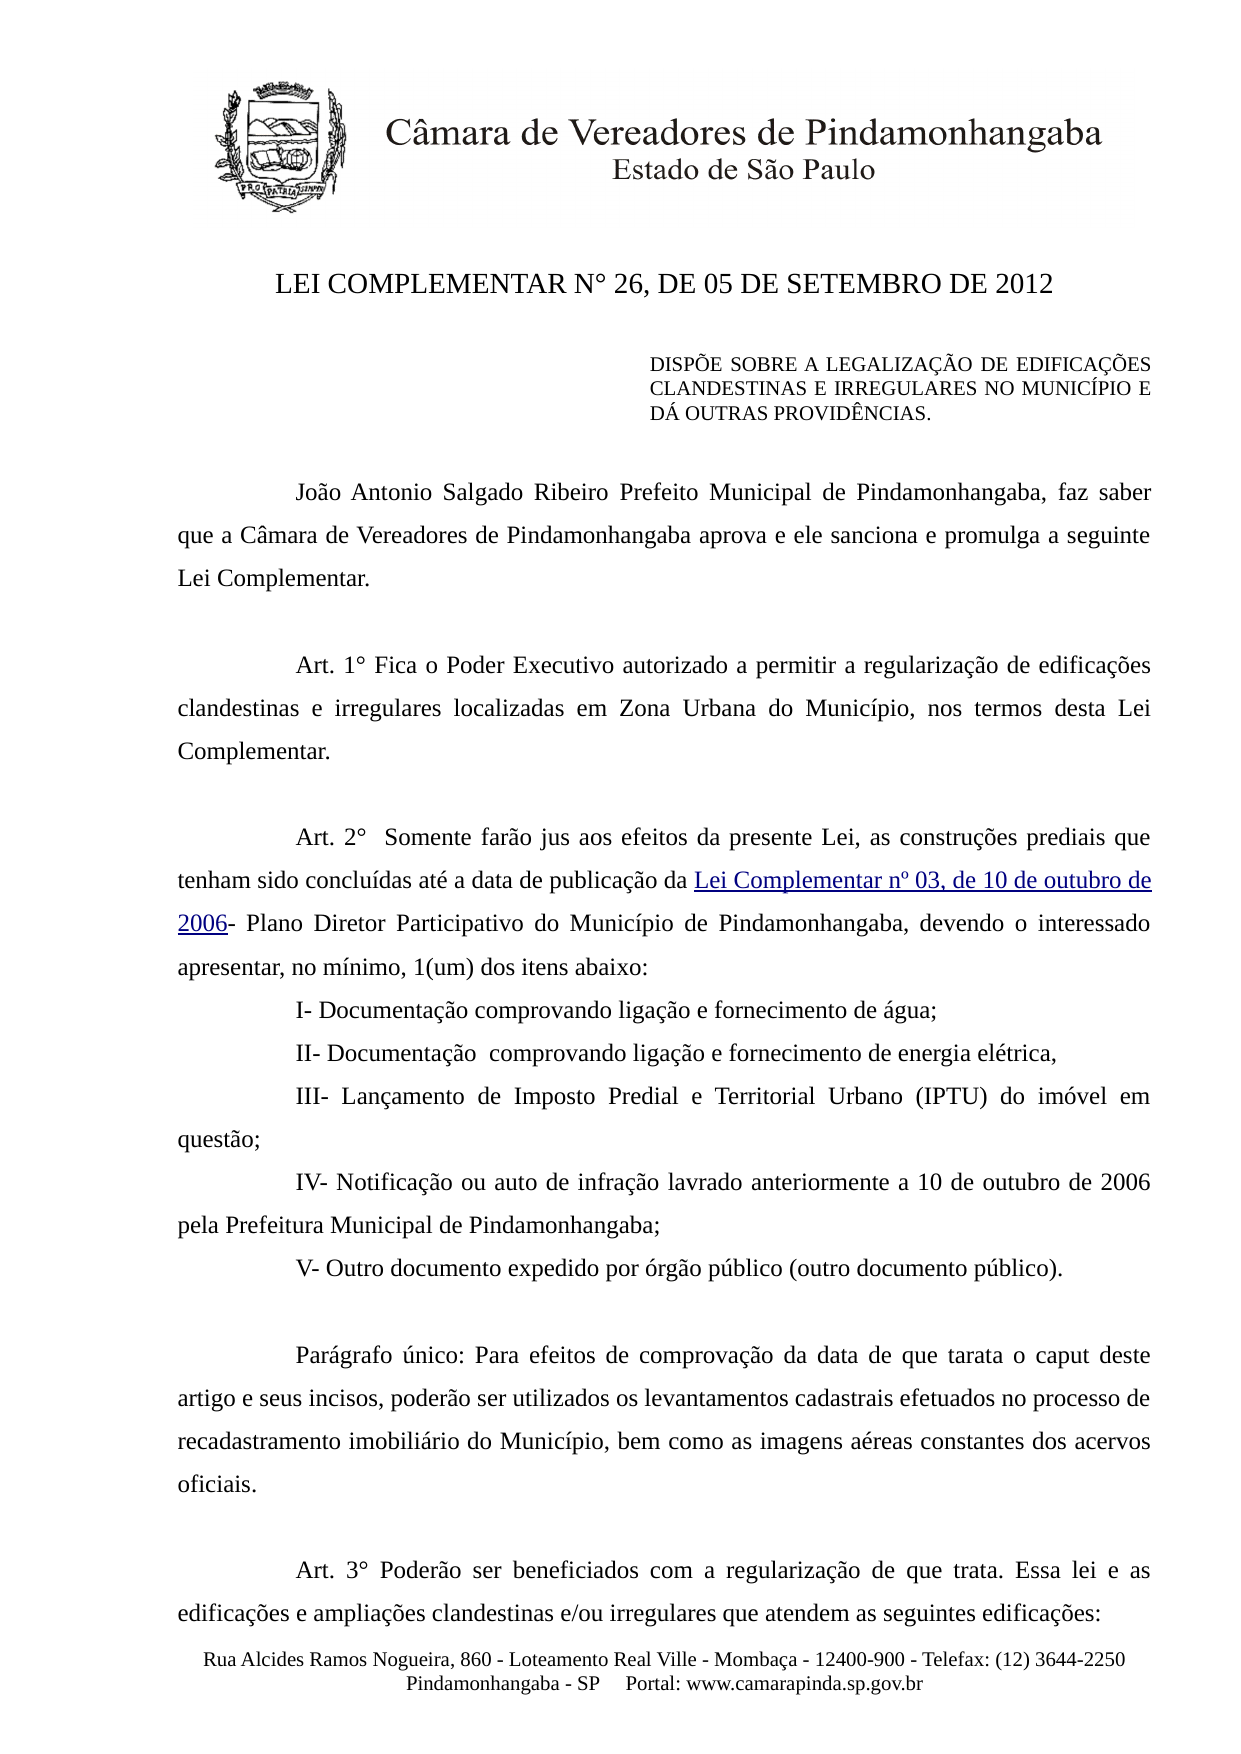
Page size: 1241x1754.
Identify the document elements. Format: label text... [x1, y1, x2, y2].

text IV- Notificação ou auto de infração lavrado anteriormente a 10 de outubro de 2006 pela Prefeitura Municipal de Pindamonhangaba; [177, 1167, 1152, 1239]
text I- Documentação comprovando ligação e fornecimento de água; [177, 995, 1152, 1023]
text DISPÕE SOBRE A LEGALIZAÇÃO DE EDIFICAÇÕES CLANDESTINAS E IRREGULARES NO MUNICÍPIO E DÁ OUTRAS PROVIDÊNCIAS. [649, 352, 1152, 424]
text III- Lançamento de Imposto Predial e Territorial Urbano (IPTU) do imóvel em questão; [177, 1081, 1152, 1153]
text Art. 1° Fica o Poder Executivo autorizado a permitir a regularização de edificações clandestinas e irregulares localizadas em Zona Urbana do Município, nos termos desta Lei Complementar. [177, 650, 1152, 765]
text Parágrafo único: Para efeitos de comprovação da data de que tarata o caput deste artigo e seus incisos, poderão ser utilizados os levantamentos cadastrais efetuados no processo de recadastramento imobiliário do Município, bem como as imagens aéreas constantes dos acervos oficiais. [177, 1340, 1152, 1498]
picture [193, 68, 1135, 228]
text LEI COMPLEMENTAR N° 26, de 05 de setembro de 2012 [177, 266, 1152, 299]
text João Antonio Salgado Ribeiro Prefeito Municipal de Pindamonhangaba, faz saber que a Câmara de Vereadores de Pindamonhangaba aprova e ele sanciona e promulga a seguinte Lei Complementar. [177, 477, 1152, 592]
text Art. 3° Poderão ser beneficiados com a regularização de que trata. Essa lei e as edificações e ampliações clandestinas e/ou irregulares que atendem as seguintes edificações: [177, 1555, 1152, 1627]
text V- Outro documento expedido por órgão público (outro documento público). [177, 1253, 1152, 1282]
text II- Documentação comprovando ligação e fornecimento de energia elétrica, [177, 1038, 1152, 1067]
text Art. 2° Somente farão jus aos efeitos da presente Lei, as construções prediais que tenham sido concluídas até a data de publicação da Lei Complementar nº 03, de 10 de outubro de 2006- Plano Diretor Participativo do Município de Pindamonhangaba, devendo o interessado apresentar, no mínimo, 1(um) dos itens abaixo: [177, 822, 1152, 980]
